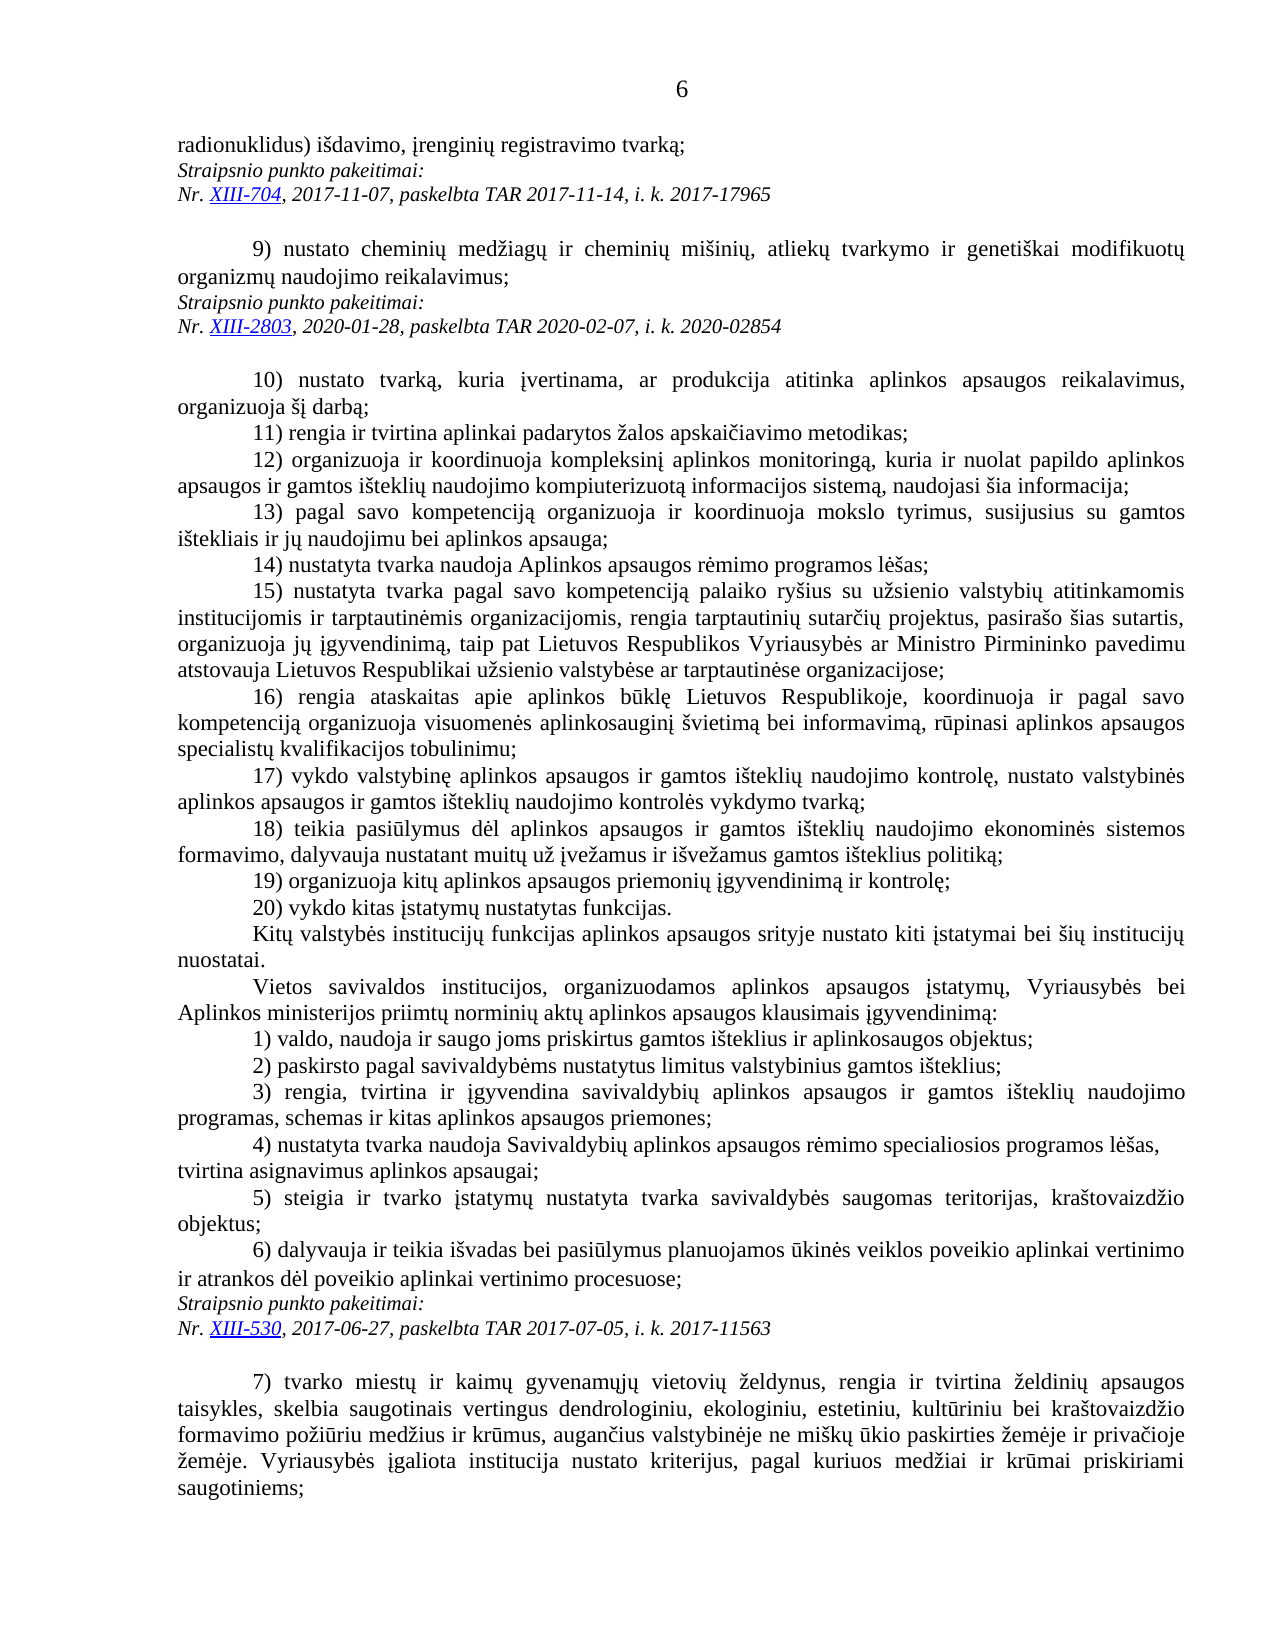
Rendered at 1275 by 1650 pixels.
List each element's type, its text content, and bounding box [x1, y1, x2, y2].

text 14) nustatyta tvarka naudoja Aplinkos apsaugos rėmimo programos lėšas; [177, 551, 1186, 577]
text 3) rengia, tvirtina ir įgyvendina savivaldybių aplinkos apsaugos ir gamtos išteklių naudojimo programas, schemas ir kitas aplinkos apsaugos priemones; [177, 1078, 1186, 1131]
text 16) rengia ataskaitas apie aplinkos būklę Lietuvos Respublikoje, koordinuoja ir pagal savo kompetenciją organizuoja visuomenės aplinkosauginį švietimą bei informavimą, rūpinasi aplinkos apsaugos specialistų kvalifikacijos tobulinimu; [177, 683, 1186, 762]
text 12) organizuoja ir koordinuoja kompleksinį aplinkos monitoringą, kuria ir nuolat papildo aplinkos apsaugos ir gamtos išteklių naudojimo kompiuterizuotą informacijos sistemą, naudojasi šia informacija; [177, 446, 1186, 498]
text 17) vykdo valstybinę aplinkos apsaugos ir gamtos išteklių naudojimo kontrolę, nustato valstybinės aplinkos apsaugos ir gamtos išteklių naudojimo kontrolės vykdymo tvarką; [177, 762, 1186, 814]
text Nr. XIII-704, 2017-11-07, paskelbta TAR 2017-11-14, i. k. 2017-17965 [177, 182, 1186, 206]
text 2) paskirsto pagal savivaldybėms nustatytus limitus valstybinius gamtos išteklius; [177, 1052, 1186, 1078]
text Straipsnio punkto pakeitimai: [177, 1291, 1186, 1315]
text Straipsnio punkto pakeitimai: [177, 158, 1186, 182]
text 10) nustato tvarką, kuria įvertinama, ar produkcija atitinka aplinkos apsaugos reikalavimus, organizuoja šį darbą; [177, 367, 1186, 419]
text 7) tvarko miestų ir kaimų gyvenamųjų vietovių želdynus, rengia ir tvirtina želdinių apsaugos taisykles, skelbia saugotinais vertingus dendrologiniu, ekologiniu, estetiniu, kultūriniu bei kraštovaizdžio formavimo požiūriu medžius ir krūmus, augančius valstybinėje ne miškų ūkio paskirties žemėje ir privačioje žemėje. Vyriausybės įgaliota institucija nustato kriterijus, pagal kuriuos medžiai ir krūmai priskiriami saugotiniems; [177, 1368, 1186, 1500]
text 18) teikia pasiūlymus dėl aplinkos apsaugos ir gamtos išteklių naudojimo ekonominės sistemos formavimo, dalyvauja nustatant muitų už įvežamus ir išvežamus gamtos išteklius politiką; [177, 814, 1186, 867]
text 5) steigia ir tvarko įstatymų nustatyta tvarka savivaldybės saugomas teritorijas, kraštovaizdžio objektus; [177, 1183, 1186, 1236]
text Vietos savivaldos institucijos, organizuodamos aplinkos apsaugos įstatymų, Vyriausybės bei Aplinkos ministerijos priimtų norminių aktų aplinkos apsaugos klausimais įgyvendinimą: [177, 973, 1186, 1025]
text Nr. XIII-530, 2017-06-27, paskelbta TAR 2017-07-05, i. k. 2017-11563 [177, 1315, 1186, 1339]
text Kitų valstybės institucijų funkcijas aplinkos apsaugos srityje nustato kiti įstatymai bei šių institucijų nuostatai. [177, 920, 1186, 973]
text 15) nustatyta tvarka pagal savo kompetenciją palaiko ryšius su užsienio valstybių atitinkamomis institucijomis ir tarptautinėmis organizacijomis, rengia tarptautinių sutarčių projektus, pasirašo šias sutartis, organizuoja jų įgyvendinimą, taip pat Lietuvos Respublikos Vyriausybės ar Ministro Pirmininko pavedimu atstovauja Lietuvos Respublikai užsienio valstybėse ar tarptautinėse organizacijose; [177, 577, 1186, 683]
text 1) valdo, naudoja ir saugo joms priskirtus gamtos išteklius ir aplinkosaugos objektus; [177, 1025, 1186, 1052]
text 20) vykdo kitas įstatymų nustatytas funkcijas. [177, 894, 1186, 920]
text 19) organizuoja kitų aplinkos apsaugos priemonių įgyvendinimą ir kontrolę; [177, 867, 1186, 894]
text 9) nustato cheminių medžiagų ir cheminių mišinių, atliekų tvarkymo ir genetiškai modifikuotų organizmų naudojimo reikalavimus; [177, 234, 1186, 290]
text radionuklidus) išdavimo, įrenginių registravimo tvarką; [177, 131, 1186, 158]
text 11) rengia ir tvirtina aplinkai padarytos žalos apskaičiavimo metodikas; [177, 419, 1186, 446]
text Straipsnio punkto pakeitimai: [177, 290, 1186, 314]
text 6) dalyvauja ir teikia išvadas bei pasiūlymus planuojamos ūkinės veiklos poveikio aplinkai vertinimo ir atrankos dėl poveikio aplinkai vertinimo procesuose; [177, 1236, 1186, 1291]
text Nr. XIII-2803, 2020-01-28, paskelbta TAR 2020-02-07, i. k. 2020-02854 [177, 314, 1186, 338]
text 4) nustatyta tvarka naudoja Savivaldybių aplinkos apsaugos rėmimo specialiosios programos lėšas, tvirtina asignavimus aplinkos apsaugai; [177, 1131, 1186, 1183]
text 13) pagal savo kompetenciją organizuoja ir koordinuoja mokslo tyrimus, susijusius su gamtos ištekliais ir jų naudojimu bei aplinkos apsauga; [177, 498, 1186, 551]
